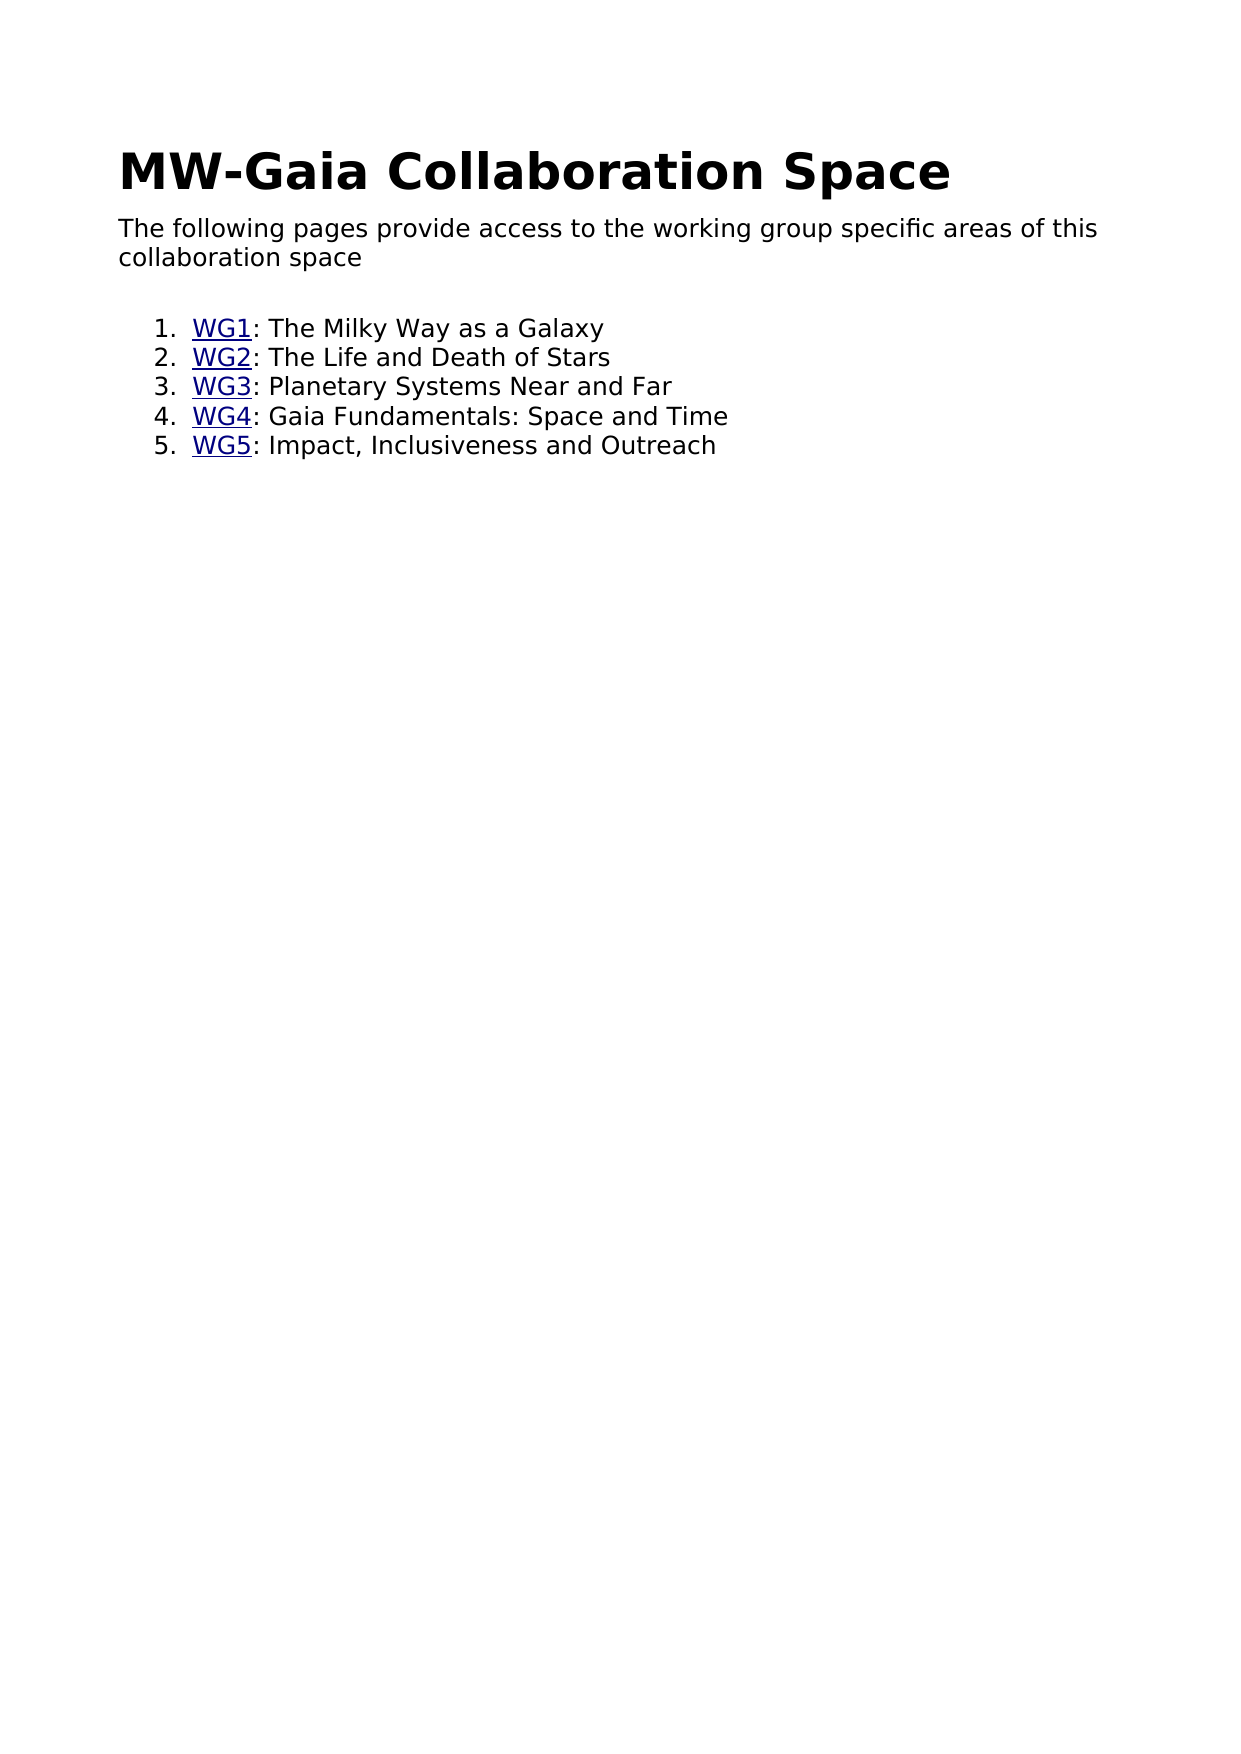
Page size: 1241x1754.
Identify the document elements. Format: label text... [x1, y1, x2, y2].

list WG4: Gaia Fundamentals: Space and Time [177, 402, 1122, 431]
list WG5: Impact, Inclusiveness and Outreach [177, 431, 1122, 460]
list WG2: The Life and Death of Stars [177, 343, 1122, 372]
list WG3: Planetary Systems Near and Far [177, 372, 1122, 402]
list WG1: The Milky Way as a Galaxy [177, 314, 1122, 343]
subtitle MW-Gaia Collaboration Space [118, 143, 1122, 201]
text The following pages provide access to the working group specific areas of this collaboration space [118, 214, 1122, 272]
